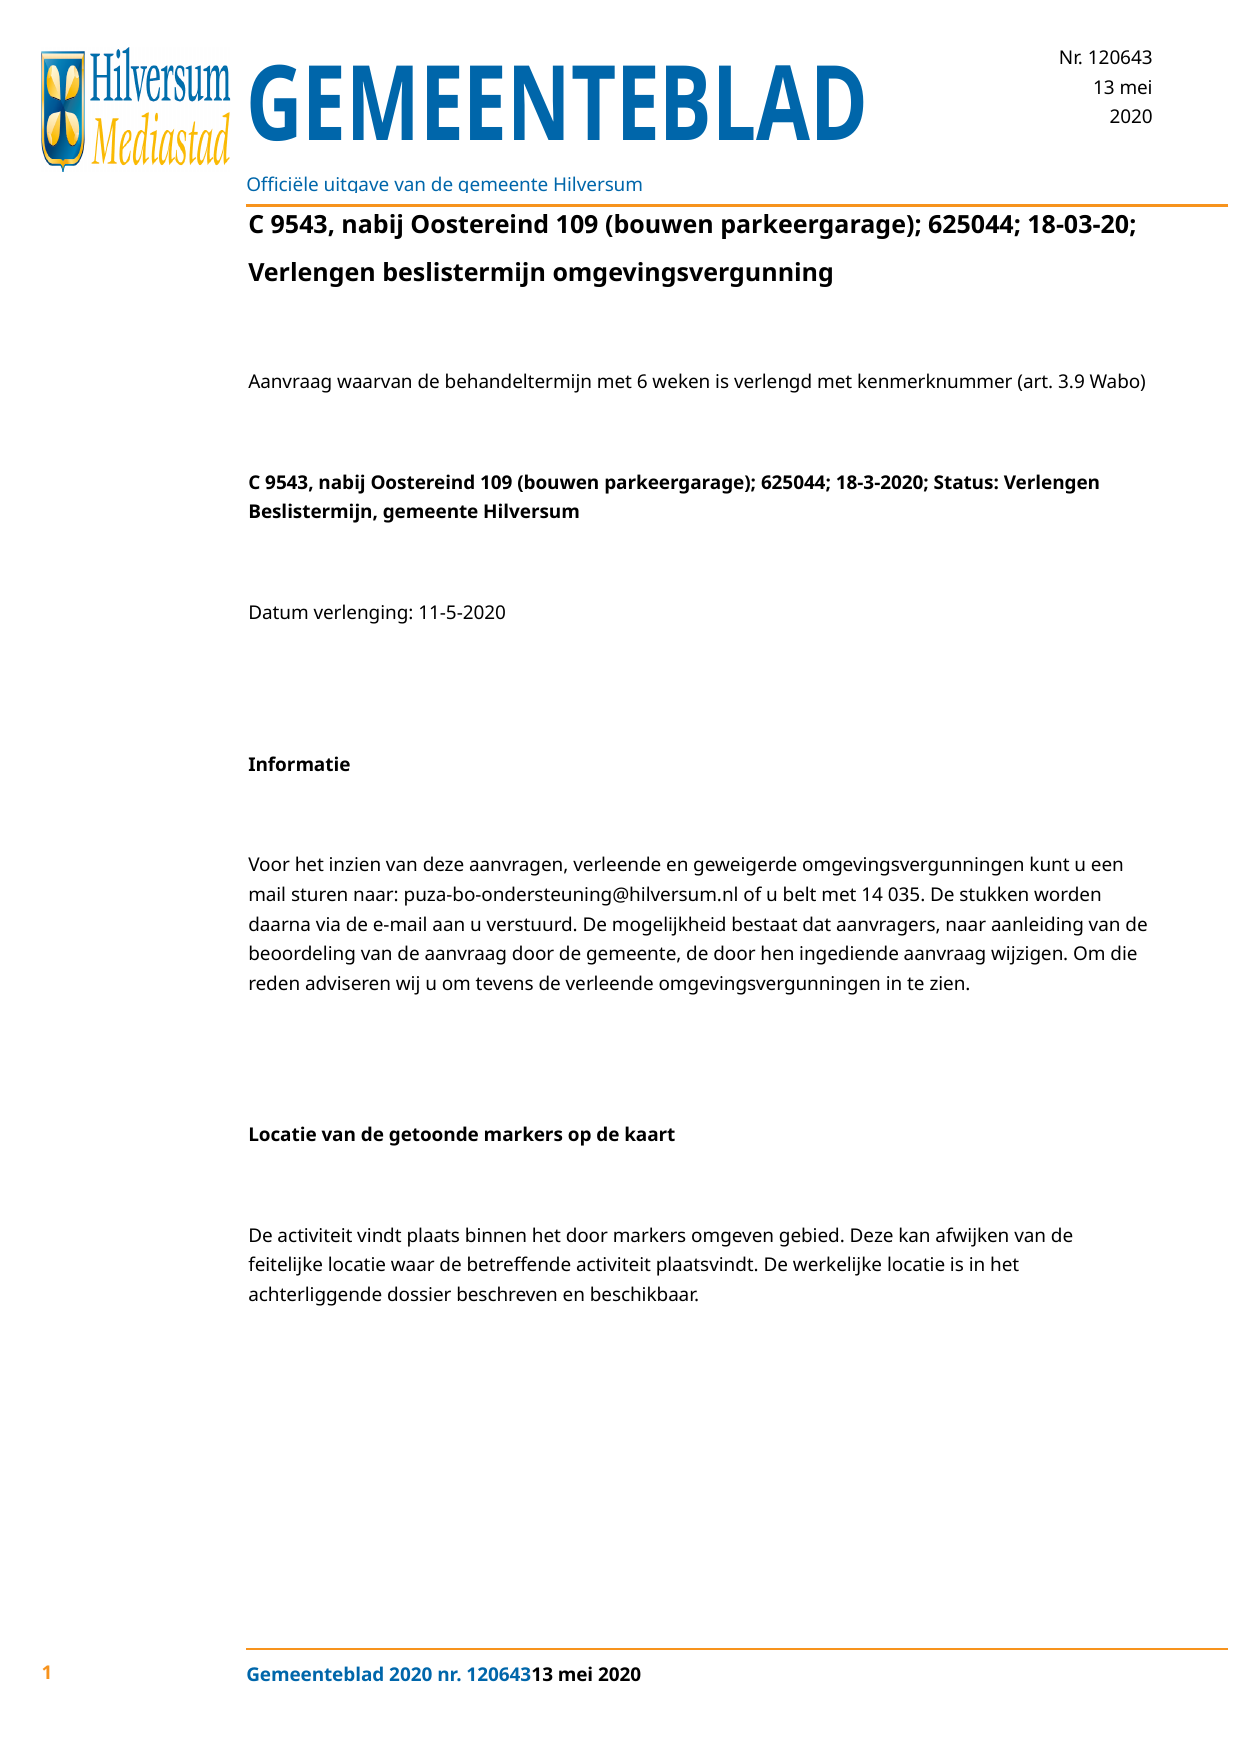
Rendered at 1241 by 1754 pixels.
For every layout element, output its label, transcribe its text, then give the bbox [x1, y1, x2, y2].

text C 9543, nabij Oostereind 109 (bouwen parkeergarage); 625044; 18-3-2020; Status: Verlengen Beslistermijn, gemeente Hilversum [248, 469, 1152, 524]
text De activiteit vindt plaats binnen het door markers omgeven gebied. Deze kan afwijken van de feitelijke locatie waar de betreffende activiteit plaatsvindt. De werkelijke locatie is in het achterliggende dossier beschreven en beschikbaar. [248, 1222, 1152, 1307]
text Informatie [248, 751, 1152, 777]
text Locatie van de getoonde markers op de kaart [248, 1121, 1152, 1147]
text Voor het inzien van deze aanvragen, verleende en geweigerde omgevingsvergunningen kunt u een mail sturen naar: puza-bo-ondersteuning@hilversum.nl of u belt met 14 035. De stukken worden daarna via de e-mail aan u verstuurd. De mogelijkheid bestaat dat aanvragers, naar aanleiding van de beoordeling van de aanvraag door de gemeente, de door hen ingediende aanvraag wijzigen. Om die reden adviseren wij u om tevens de verleende omgevingsvergunningen in te zien. [248, 852, 1152, 996]
text Datum verlenging: 11-5-2020 [248, 599, 1152, 625]
picture [41, 47, 231, 172]
text Aanvraag waarvan de behandeltermijn met 6 weken is verlengd met kenmerknummer (art. 3.9 Wabo) [248, 368, 1152, 394]
text C 9543, nabij Oostereind 109 (bouwen parkeergarage); 625044; 18-03-20; Verlengen beslistermijn omgevingsvergunning [248, 207, 1152, 288]
